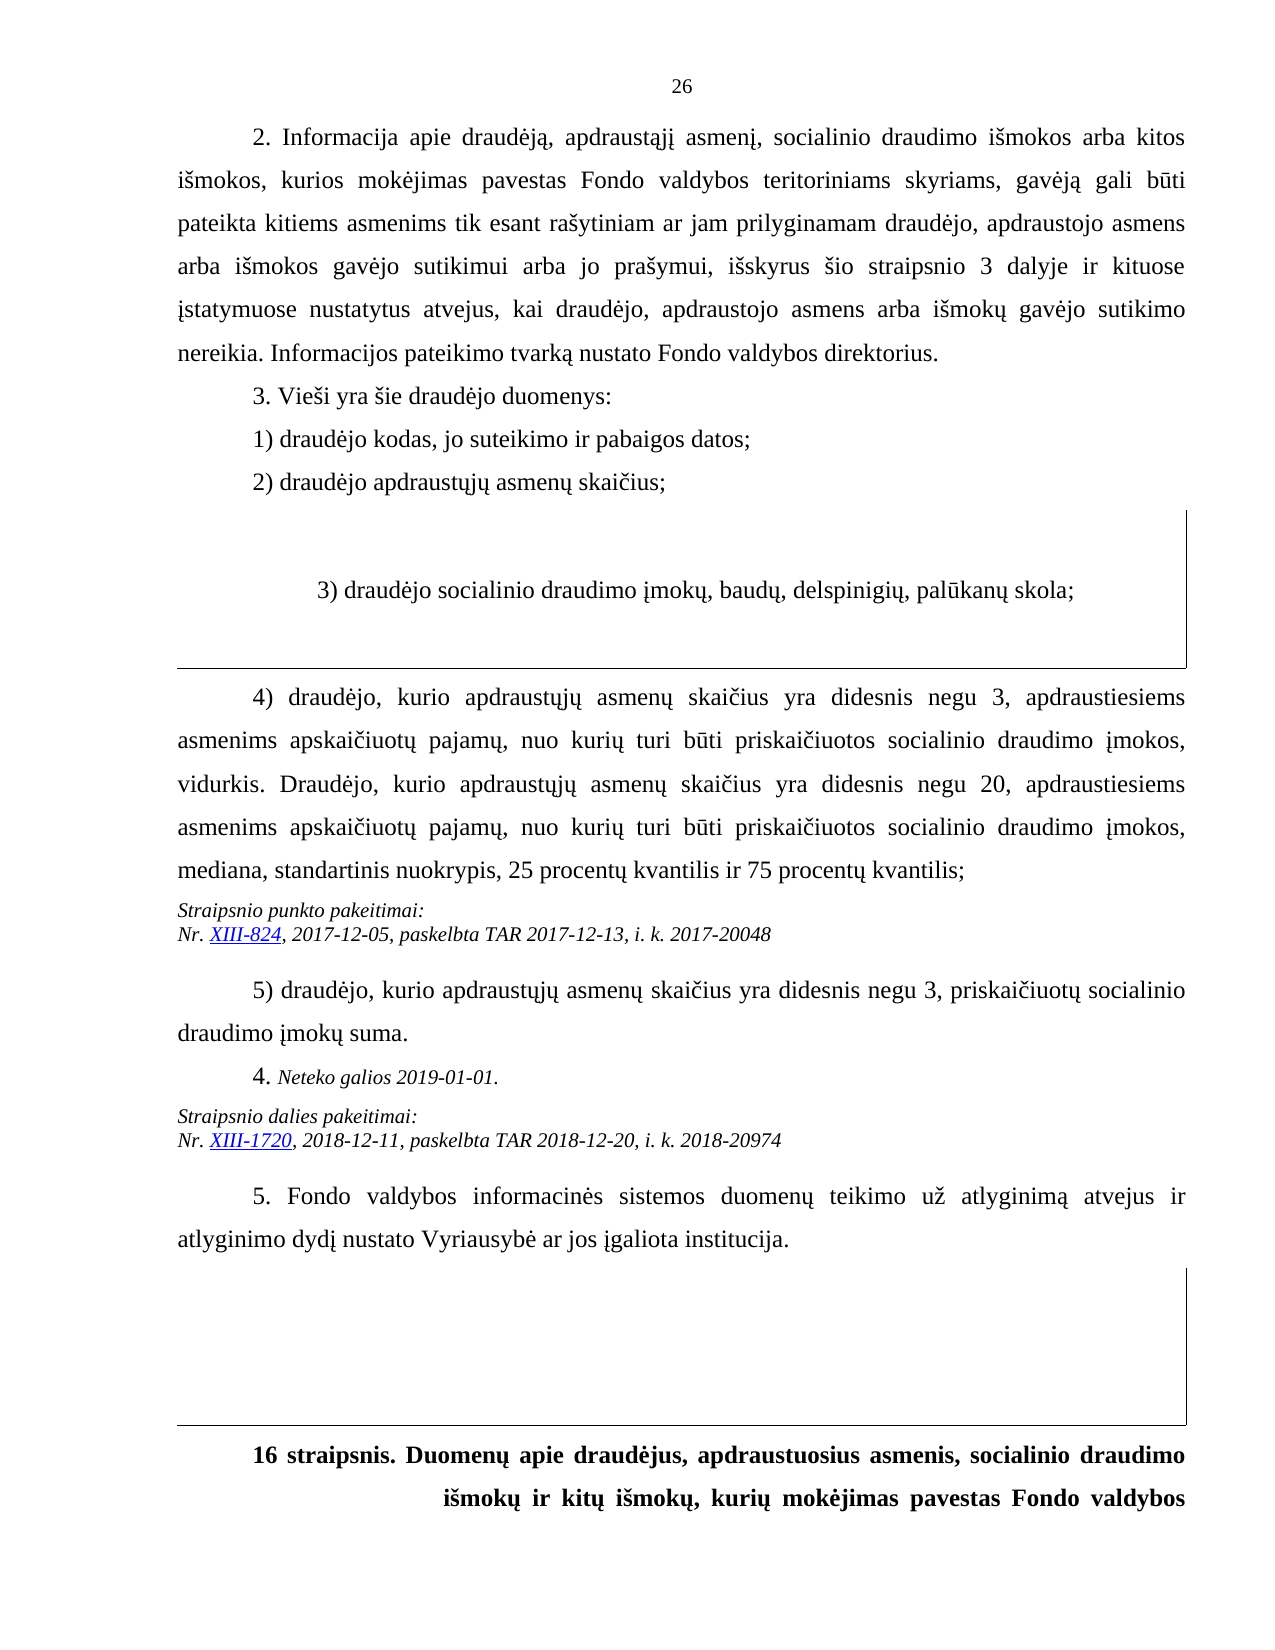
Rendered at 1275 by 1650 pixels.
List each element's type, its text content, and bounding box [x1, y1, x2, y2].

text 1) draudėjo kodas, jo suteikimo ir pabaigos datos; [177, 424, 1186, 453]
text Straipsnio punkto pakeitimai: [177, 898, 1186, 922]
text 4) draudėjo, kurio apdraustųjų asmenų skaičius yra didesnis negu 3, apdraustiesiems asmenims apskaičiuotų pajamų, nuo kurių turi būti priskaičiuotos socialinio draudimo įmokos, vidurkis. Draudėjo, kurio apdraustųjų asmenų skaičius yra didesnis negu 20, apdraustiesiems asmenims apskaičiuotų pajamų, nuo kurių turi būti priskaičiuotos socialinio draudimo įmokos, mediana, standartinis nuokrypis, 25 procentų kvantilis ir 75 procentų kvantilis; [177, 682, 1186, 884]
text 5) draudėjo, kurio apdraustųjų asmenų skaičius yra didesnis negu 3, priskaičiuotų socialinio draudimo įmokų suma. [177, 975, 1186, 1047]
text 2) draudėjo apdraustųjų asmenų skaičius; [177, 467, 1186, 496]
text 16 straipsnis. Duomenų apie draudėjus, apdraustuosius asmenis, socialinio draudimo išmokų ir kitų išmokų, kurių mokėjimas pavestas Fondo valdybos [252, 1440, 1186, 1512]
text 3) draudėjo socialinio draudimo įmokų, baudų, delspinigių, palūkanų skola; [177, 510, 1186, 668]
text Straipsnio dalies pakeitimai: [177, 1104, 1186, 1128]
text 4. Neteko galios 2019-01-01. [177, 1061, 1186, 1090]
text Nr. XIII-1720, 2018-12-11, paskelbta TAR 2018-12-20, i. k. 2018-20974 [177, 1128, 1186, 1152]
text Nr. XIII-824, 2017-12-05, paskelbta TAR 2017-12-13, i. k. 2017-20048 [177, 922, 1186, 946]
text 3. Vieši yra šie draudėjo duomenys: [177, 381, 1186, 409]
text 5. Fondo valdybos informacinės sistemos duomenų teikimo už atlyginimą atvejus ir atlyginimo dydį nustato Vyriausybė ar jos įgaliota institucija. [177, 1181, 1186, 1253]
text 2. Informacija apie draudėją, apdraustąjį asmenį, socialinio draudimo išmokos arba kitos išmokos, kurios mokėjimas pavestas Fondo valdybos teritoriniams skyriams, gavėją gali būti pateikta kitiems asmenims tik esant rašytiniam ar jam prilyginamam draudėjo, apdraustojo asmens arba išmokos gavėjo sutikimui arba jo prašymui, išskyrus šio straipsnio 3 dalyje ir kituose įstatymuose nustatytus atvejus, kai draudėjo, apdraustojo asmens arba išmokų gavėjo sutikimo nereikia. Informacijos pateikimo tvarką nustato Fondo valdybos direktorius. [177, 122, 1186, 366]
